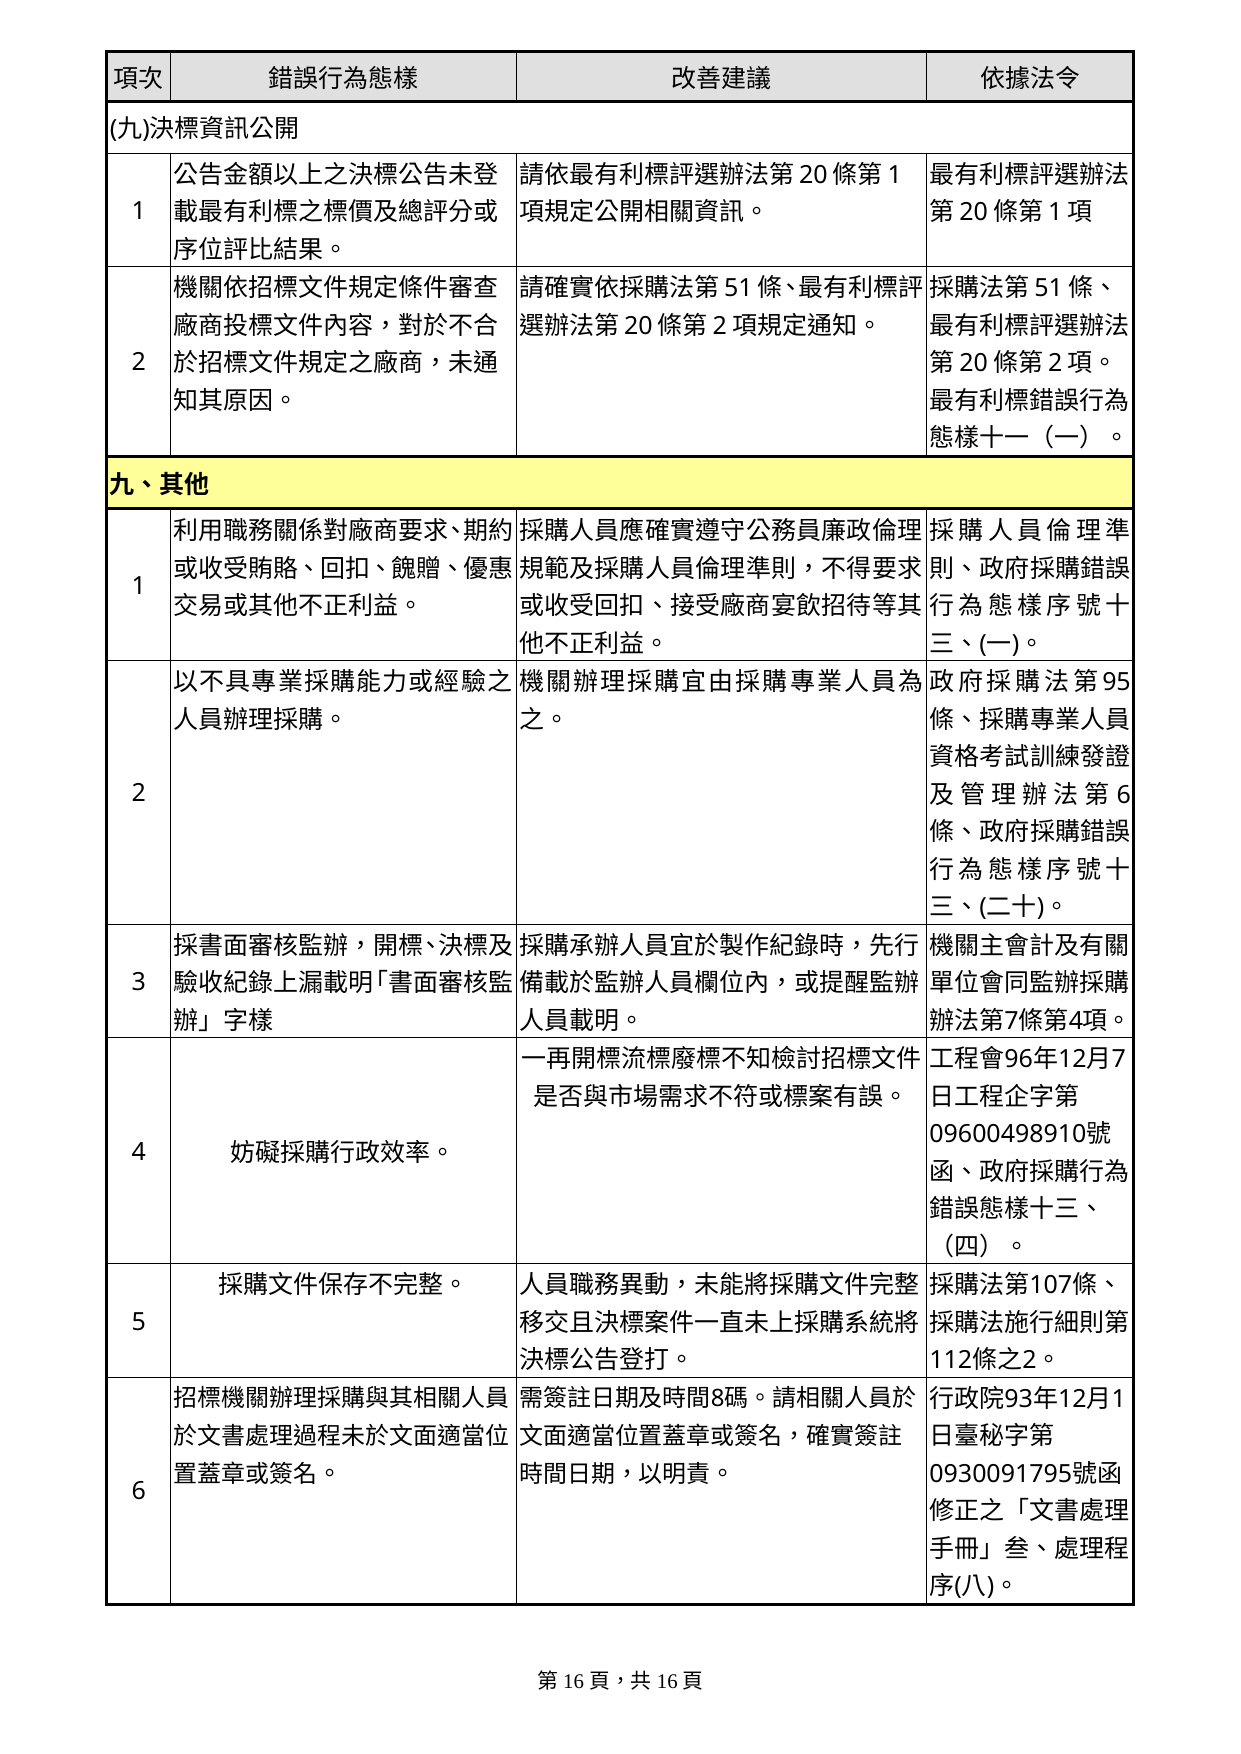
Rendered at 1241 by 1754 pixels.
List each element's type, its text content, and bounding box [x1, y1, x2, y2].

table_cell 機關辦理採購宜由採購專業人員為之。 [517, 661, 926, 923]
table_cell 2 [108, 661, 170, 923]
table_cell 採購文件保存不完整。 [171, 1264, 516, 1377]
table_cell 機關主會計及有關單位會同監辦採購辦法第7條第4項。 [927, 925, 1132, 1037]
table_cell 一再開標流標廢標不知檢討招標文件是否與市場需求不符或標案有誤。 [517, 1038, 926, 1263]
table_cell 需簽註日期及時間8碼。請相關人員於文面適當位置蓋章或簽名，確實簽註時間日期，以明責。 [517, 1378, 926, 1603]
table_cell 政府採購法第95條、採購專業人員資格考試訓練發證及管理辦法第6條、政府採購錯誤行為態樣序號十三、(二十)。 [927, 661, 1132, 923]
table_cell 採購承辦人員宜於製作紀錄時，先行備載於監辦人員欄位內，或提醒監辦人員載明。 [517, 925, 926, 1037]
table_header 錯誤行為態樣 [171, 53, 516, 100]
table_cell 以不具專業採購能力或經驗之人員辦理採購。 [171, 661, 516, 923]
table_cell 採購法第51條、最有利標評選辦法第20條第2項。最有利標錯誤行為態樣十一（一）。 [927, 267, 1132, 454]
table_cell 利用職務關係對廠商要求、期約或收受賄賂、回扣、餽贈、優惠交易或其他不正利益。 [171, 510, 516, 660]
table_header 改善建議 [517, 53, 926, 100]
table_cell 採書面審核監辦，開標、決標及驗收紀錄上漏載明「書面審核監辦」字樣 [171, 925, 516, 1037]
table_cell 採購人員倫理準則、政府採購錯誤行為態樣序號十三、(一)。 [927, 510, 1132, 660]
table_cell (九)決標資訊公開 [108, 103, 1132, 152]
table_cell 2 [108, 267, 170, 454]
table_cell 4 [108, 1038, 170, 1263]
table_cell 工程會96年12月7日工程企字第09600498910號函、政府採購行為錯誤態樣十三、（四）。 [927, 1038, 1132, 1263]
table_cell 妨礙採購行政效率。 [171, 1038, 516, 1263]
table_cell 5 [108, 1264, 170, 1377]
table_header 依據法令 [927, 53, 1132, 100]
table_cell 行政院93年12月1日臺秘字第0930091795號函修正之「文書處理手冊」叁、處理程序(八)。 [927, 1378, 1132, 1603]
table_cell 採購法第107條、採購法施行細則第112條之2。 [927, 1264, 1132, 1377]
table_cell 1 [108, 154, 170, 266]
table_cell 公告金額以上之決標公告未登載最有利標之標價及總評分或序位評比結果。 [171, 154, 516, 266]
table_cell 請依最有利標評選辦法第20條第1項規定公開相關資訊。 [517, 154, 926, 266]
table_cell 採購人員應確實遵守公務員廉政倫理規範及採購人員倫理準則，不得要求或收受回扣、接受廠商宴飲招待等其他不正利益。 [517, 510, 926, 660]
table_cell 請確實依採購法第51條、最有利標評選辦法第20條第2項規定通知。 [517, 267, 926, 454]
table_header 項次 [108, 53, 170, 100]
table_cell 九、其他 [108, 458, 1132, 507]
table_cell 最有利標評選辦法第20條第1項 [927, 154, 1132, 266]
table_cell 3 [108, 925, 170, 1037]
table_cell 1 [108, 510, 170, 660]
table_cell 人員職務異動，未能將採購文件完整移交且決標案件一直未上採購系統將決標公告登打。 [517, 1264, 926, 1377]
table_cell 機關依招標文件規定條件審查廠商投標文件內容，對於不合於招標文件規定之廠商，未通知其原因。 [171, 267, 516, 454]
table_cell 6 [108, 1378, 170, 1603]
table_cell 招標機關辦理採購與其相關人員於文書處理過程未於文面適當位置蓋章或簽名。 [171, 1378, 516, 1603]
